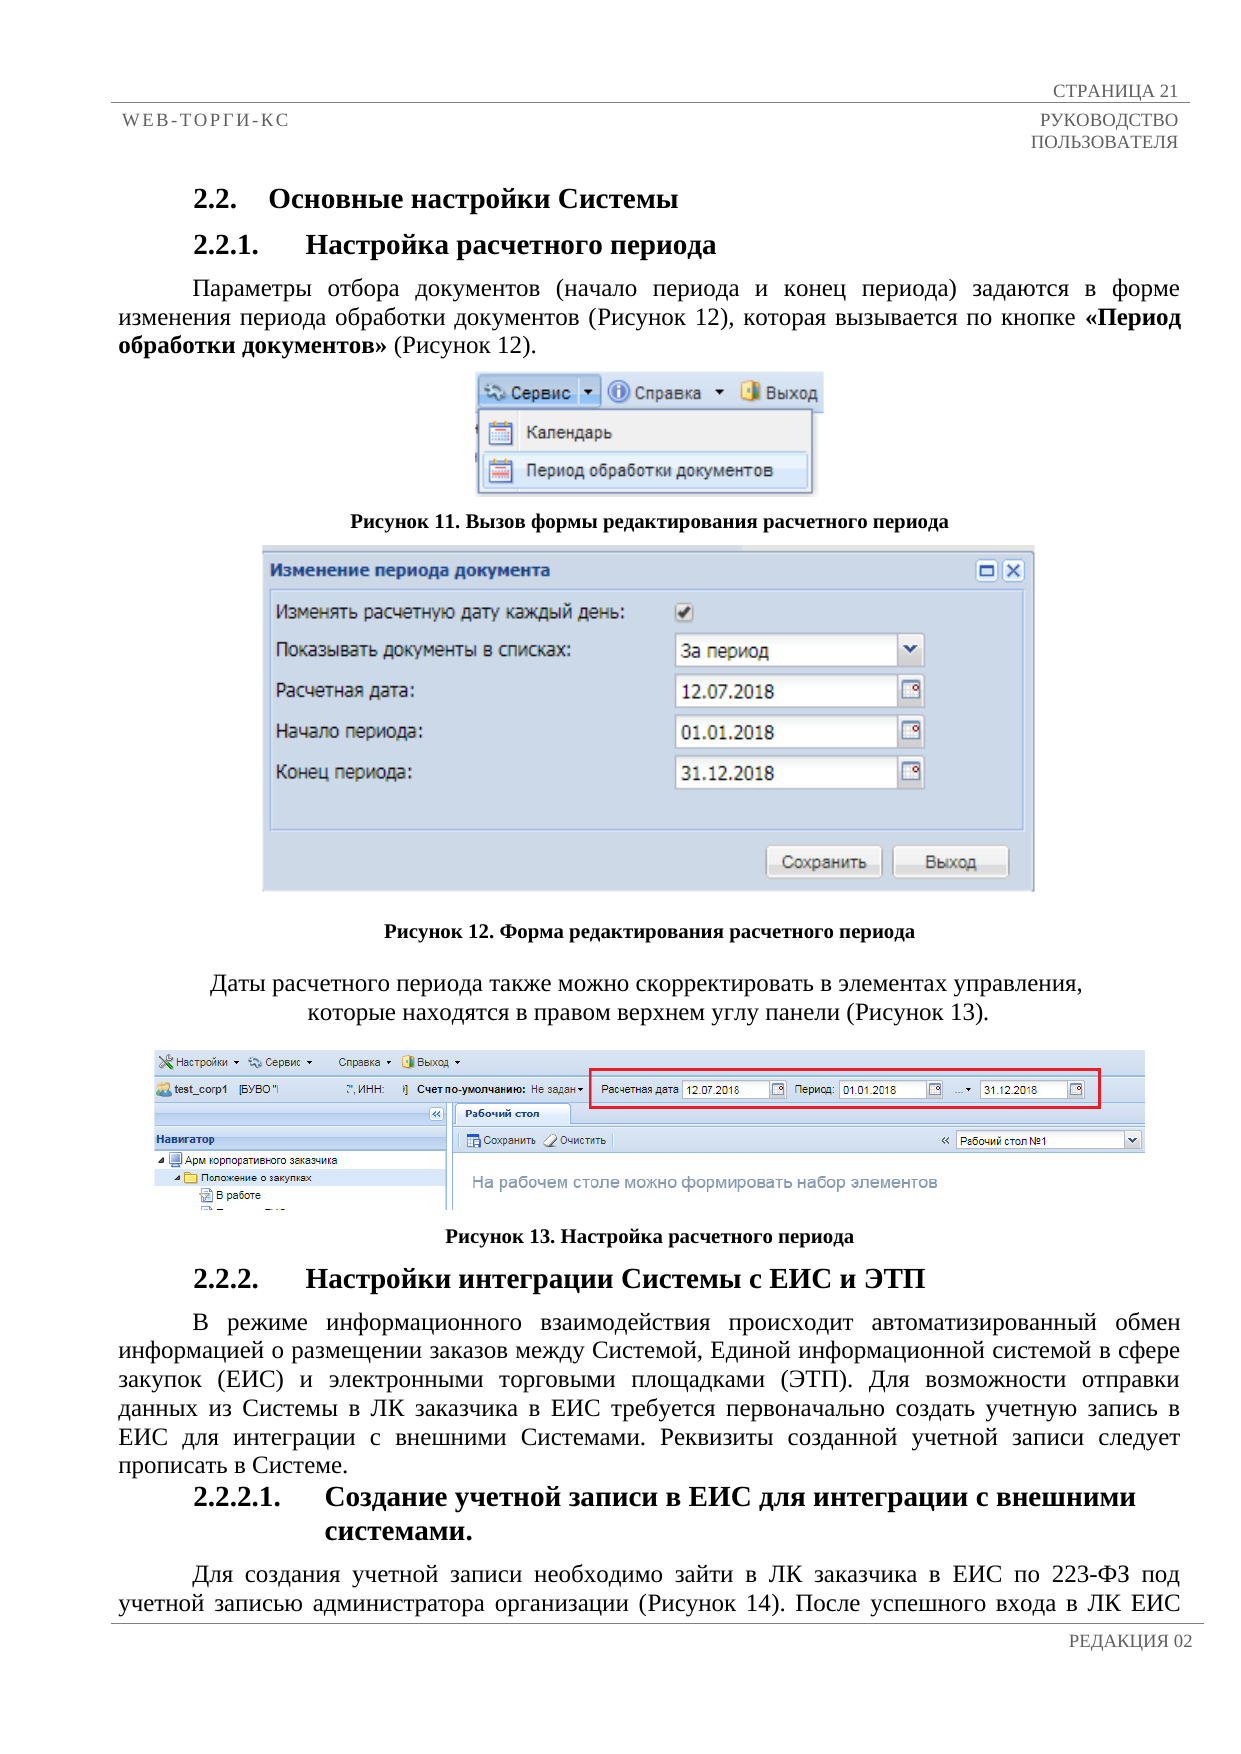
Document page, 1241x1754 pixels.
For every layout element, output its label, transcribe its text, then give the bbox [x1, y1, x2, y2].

text Рисунок 12. Форма редактирования расчетного периода [118, 919, 1181, 943]
text Рисунок 13. Настройка расчетного периода [118, 1224, 1181, 1248]
text Даты расчетного периода также можно скорректировать в элементах управления, которые находятся в правом верхнем углу панели (Рисунок 13). [118, 968, 1181, 1026]
list Настройки интеграции Системы с ЕИС и ЭТП [193, 1261, 1181, 1294]
text Параметры отбора документов (начало периода и конец периода) задаются в форме изменения периода обработки документов (Рисунок 12), которая вызывается по кнопке «Период обработки документов» (Рисунок 12). [118, 273, 1181, 359]
text Для создания учетной записи необходимо зайти в ЛК заказчика в ЕИС по 223-ФЗ под учетной записью администратора организации (Рисунок 14). После успешного входа в ЛК ЕИС [118, 1559, 1181, 1616]
text В режиме информационного взаимодействия происходит автоматизированный обмен информацией о размещении заказов между Системой, Единой информационной системой в сфере закупок (ЕИС) и электронными торговыми площадками (ЭТП). Для возможности отправки данных из Системы в ЛК заказчика в ЕИС требуется первоначально создать учетную запись в ЕИС для интеграции с внешними Системами. Реквизиты созданной учетной записи следует прописать в Системе. [118, 1307, 1181, 1479]
text Рисунок 11. Вызов формы редактирования расчетного периода [118, 509, 1181, 533]
list Создание учетной записи в ЕИС для интеграции с внешними системами. [193, 1479, 1181, 1546]
list Настройка расчетного периода [193, 227, 1181, 260]
list Основные настройки Системы [193, 181, 1181, 214]
